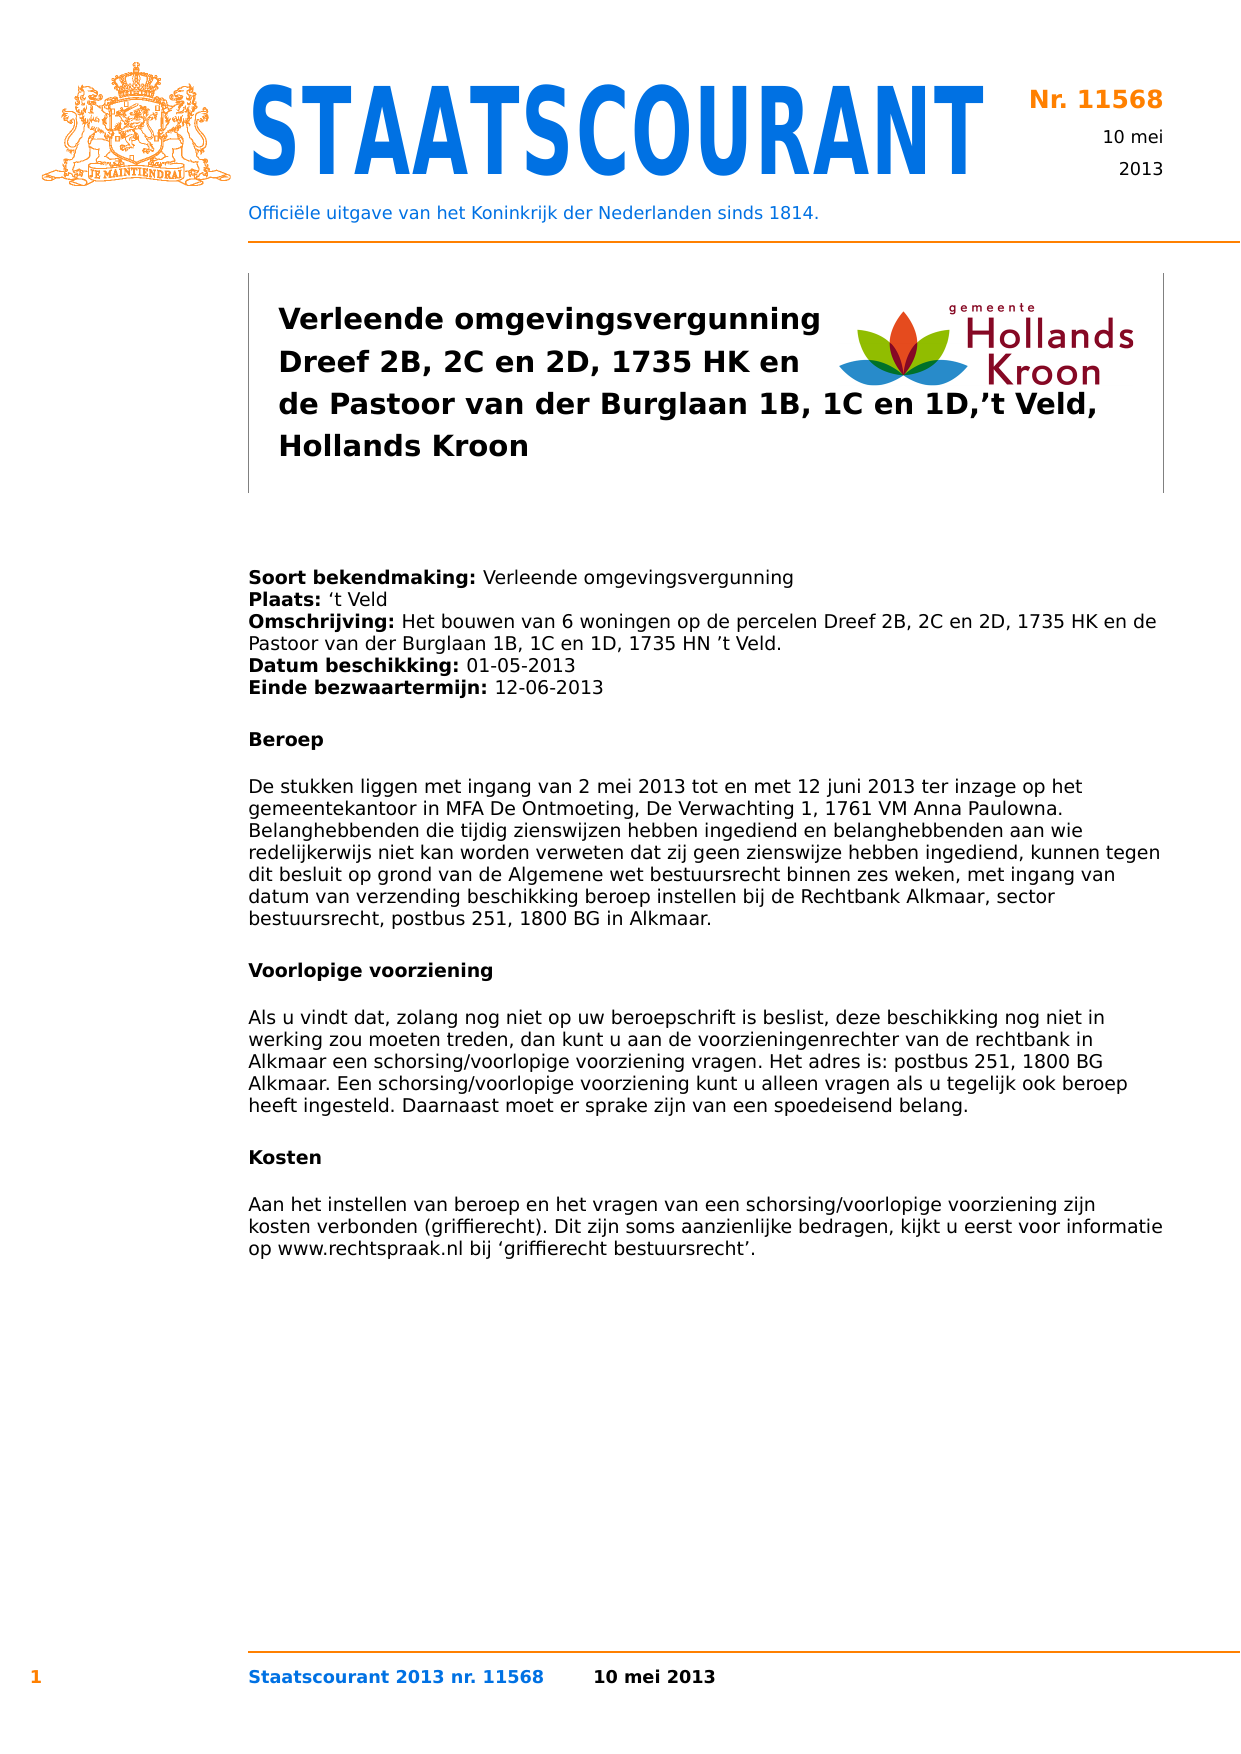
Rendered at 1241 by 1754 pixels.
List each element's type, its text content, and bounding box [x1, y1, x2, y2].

table_cell 2013 [998, 153, 1240, 203]
text Aan het instellen van beroep en het vragen van een schorsing/voorlopige voorziening zijn kosten verbonden (griffierecht). Dit zijn soms aanzienlijke bedragen, kijkt u eerst voor informatie op www.rechtspraak.nl bij ‘griffierecht bestuursrecht’. [248, 1194, 1163, 1259]
table_header STAATSCOURANT [248, 62, 998, 203]
subtitle Voorlopige voorziening [248, 960, 1163, 982]
text De stukken liggen met ingang van 2 mei 2013 tot en met 12 juni 2013 ter inzage op het gemeentekantoor in MFA De Ontmoeting, De Verwachting 1, 1761 VM Anna Paulowna. Belanghebbenden die tijdig zienswijzen hebben ingediend en belanghebbenden aan wie redelijkerwijs niet kan worden verweten dat zij geen zienswijze hebben ingediend, kunnen tegen dit besluit op grond van de Algemene wet bestuursrecht binnen zes weken, met ingang van datum van verzending beschikking beroep instellen bij de Rechtbank Alkmaar, sector bestuursrecht, postbus 251, 1800 BG in Alkmaar. [248, 776, 1163, 930]
table_header Nr. 11568 [998, 62, 1240, 121]
subtitle Verleende omgevingsvergunning Dreef 2B, 2C en 2D, 1735 HK en de Pastoor van der Burglaan 1B, 1C en 1D,’t Veld, Hollands Kroon [249, 273, 1163, 493]
picture [838, 302, 1134, 386]
text Plaats: ‘t Veld [248, 589, 1163, 611]
subtitle Kosten [248, 1147, 1163, 1169]
text Soort bekendmaking: Verleende omgevingsvergunning [248, 567, 1163, 589]
subtitle Beroep [248, 729, 1163, 751]
text Omschrijving: Het bouwen van 6 woningen op de percelen Dreef 2B, 2C en 2D, 1735 HK en de Pastoor van der Burglaan 1B, 1C en 1D, 1735 HN ’t Veld. [248, 611, 1163, 655]
table_cell Officiële uitgave van het Koninkrijk der Nederlanden sinds 1814. [248, 203, 1240, 241]
table_header [25, 62, 248, 241]
text Als u vindt dat, zolang nog niet op uw beroepschrift is beslist, deze beschikking nog niet in werking zou moeten treden, dan kunt u aan de voorzieningenrechter van de rechtbank in Alkmaar een schorsing/voorlopige voorziening vragen. Het adres is: postbus 251, 1800 BG Alkmaar. Een schorsing/voorlopige voorziening kunt u alleen vragen als u tegelijk ook beroep heeft ingesteld. Daarnaast moet er sprake zijn van een spoedeisend belang. [248, 1007, 1163, 1117]
table_cell 10 mei [998, 121, 1240, 153]
text Datum beschikking: 01-05-2013 [248, 655, 1163, 677]
text Einde bezwaartermijn: 12-06-2013 [248, 677, 1163, 699]
picture [41, 62, 231, 186]
